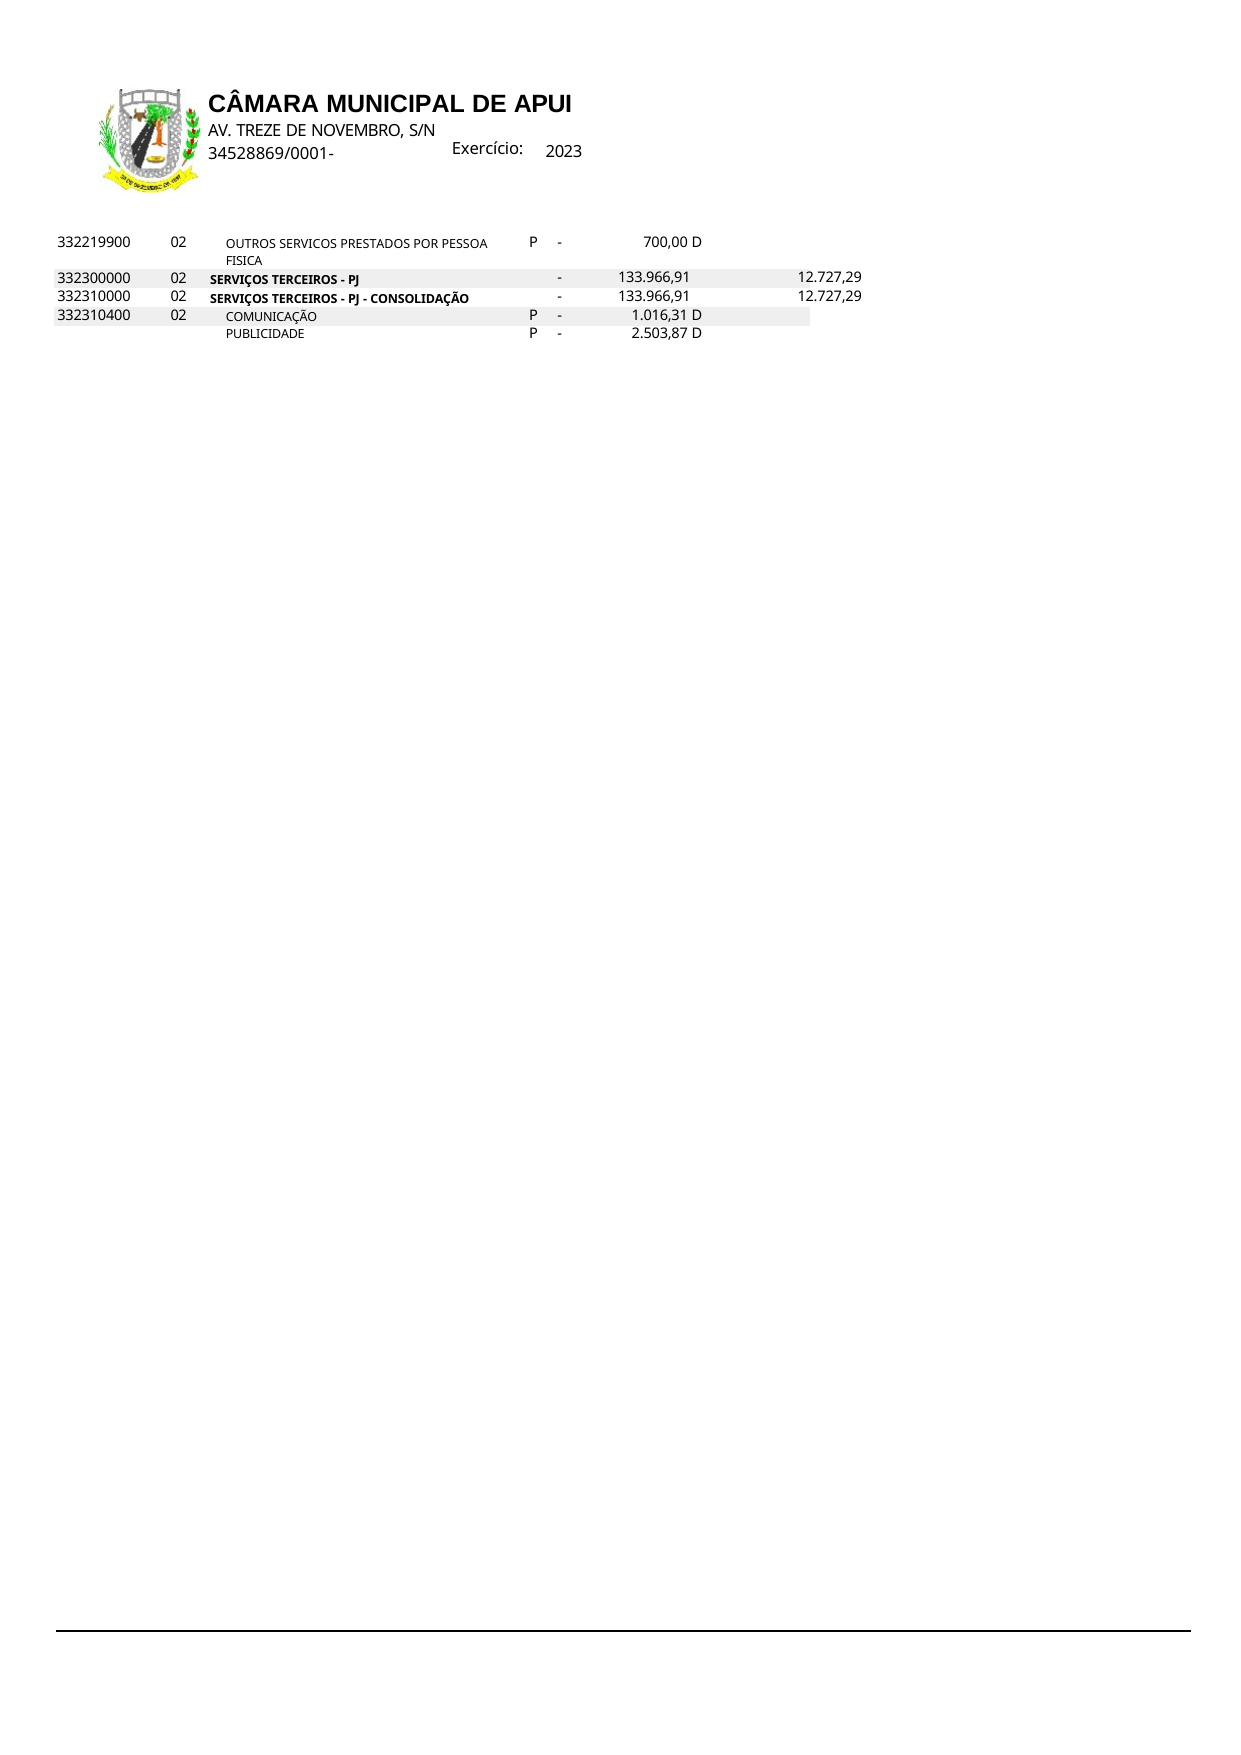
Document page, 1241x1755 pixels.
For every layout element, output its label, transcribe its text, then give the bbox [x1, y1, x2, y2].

table_cell P [526, 326, 547, 343]
table_cell 02 [149, 288, 198, 307]
table_cell 133.966,91 [580, 269, 746, 288]
table_cell 332300000 [54, 269, 149, 288]
table_cell OUTROS SERVICOS PRESTADOS POR PESSOA FISICA [198, 234, 526, 269]
table_cell [54, 326, 149, 343]
table_cell 02 [149, 234, 198, 269]
table_cell - [547, 234, 580, 269]
table_cell 133.966,91 [580, 288, 746, 307]
table_cell 0,00 [746, 234, 810, 269]
table_cell - [547, 269, 580, 288]
table_cell 1.016,31 D [580, 307, 746, 326]
table_cell 0,00 [746, 326, 810, 343]
table_cell [149, 326, 198, 343]
table_cell - [547, 288, 580, 307]
table_cell 332219900 [54, 234, 149, 269]
table_cell 0,00 [746, 307, 810, 326]
table_cell - [547, 307, 580, 326]
table_cell 02 [149, 269, 198, 288]
table_cell SERVIÇOS TERCEIROS - PJ - CONSOLIDAÇÃO [198, 288, 526, 307]
table_cell 332310000 [54, 288, 149, 307]
table_cell P [526, 307, 547, 326]
table_cell [526, 288, 547, 307]
table_cell PUBLICIDADE [198, 326, 526, 343]
table_cell P [526, 234, 547, 269]
table_cell - [547, 326, 580, 343]
table_cell COMUNICAÇÃO [198, 307, 526, 326]
table_cell SERVIÇOS TERCEIROS - PJ [198, 269, 526, 288]
table_cell 02 [149, 307, 198, 326]
table_cell 12.727,29 [746, 288, 810, 307]
table_cell 12.727,29 [746, 269, 810, 288]
table_cell 700,00 D [580, 234, 746, 269]
table_cell [526, 269, 547, 288]
table_cell 332310400 [54, 307, 149, 326]
table_cell 2.503,87 D [580, 326, 746, 343]
